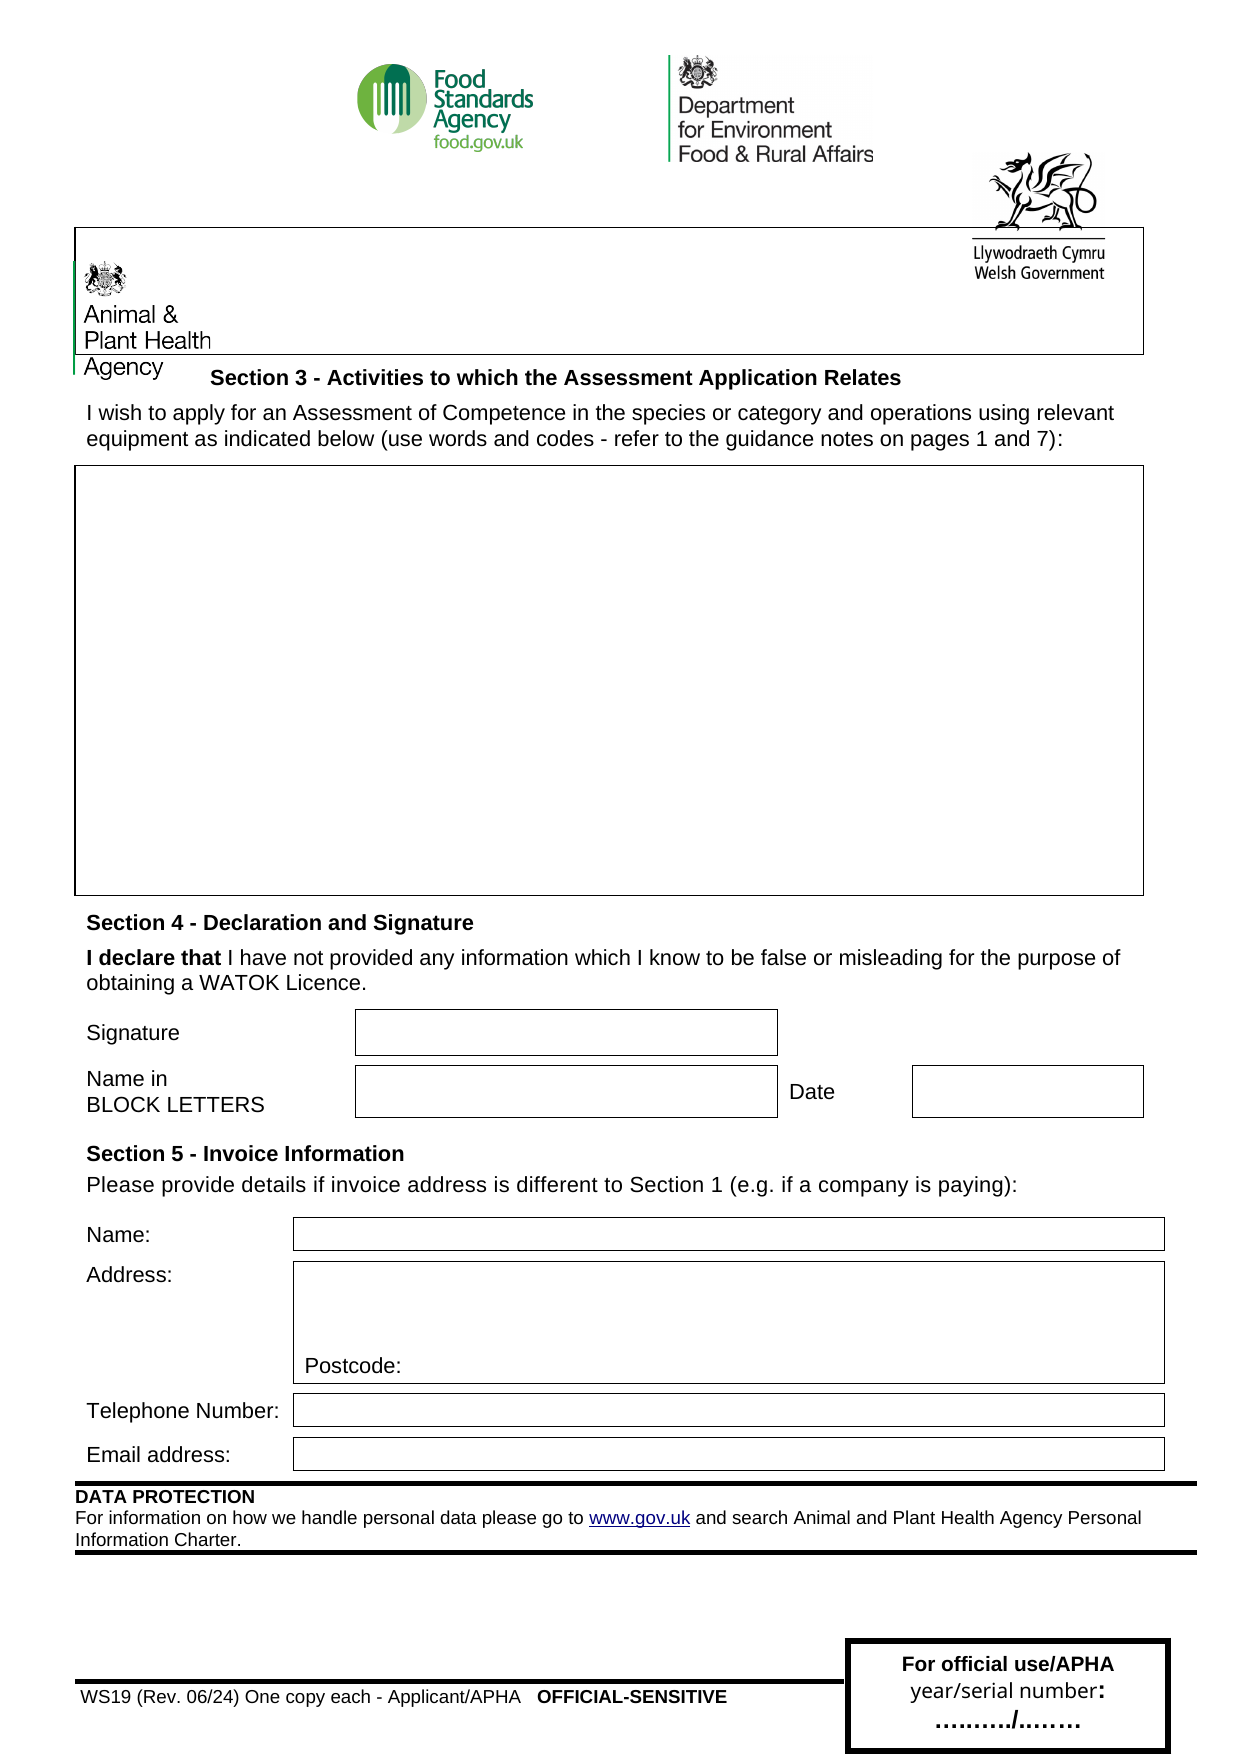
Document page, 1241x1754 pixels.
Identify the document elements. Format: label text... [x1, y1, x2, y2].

table_cell [76, 466, 1143, 894]
table_cell [913, 1066, 1143, 1117]
table_header Section 5 - Invoice Information [75, 1137, 1164, 1170]
table_cell [76, 355, 1143, 364]
table_cell [293, 1251, 1164, 1261]
table_cell Section 4 - Declaration and Signature [75, 896, 1143, 935]
table_cell [294, 1262, 1164, 1349]
table_cell [293, 1427, 1164, 1437]
table_cell [75, 1117, 1143, 1127]
table_cell [778, 1009, 913, 1054]
table_cell [75, 1250, 293, 1261]
table_header DATA PROTECTION For information on how we handle personal data please go to www.gov.uk and search Animal and Plant Health Agency Personal Information Charter. [75, 1486, 1197, 1550]
table_cell I declare that I have not provided any information which I know to be false or misleading for the purpose of obtaining a WATOK Licence. [75, 945, 1143, 999]
table_cell Date [778, 1065, 912, 1117]
table_cell Name in BLOCK LETTERS [75, 1065, 355, 1117]
table_cell Postcode: [294, 1349, 1164, 1382]
table_cell [75, 1203, 1164, 1217]
table_cell [293, 1384, 1164, 1393]
table_cell Name: [75, 1217, 293, 1250]
table_cell [75, 1426, 293, 1437]
table_cell [913, 1009, 1143, 1054]
table_cell Section 3 - Activities to which the Assessment Application Relates I wish to apply for an Assessment of Competence in the species or category and operations using relevant equipment as indicated below (use words and codes - refer to the guidance notes on pages 1 and 7): [75, 365, 1143, 465]
table_cell [75, 1383, 293, 1393]
table_cell [76, 228, 1143, 354]
table_cell Email address: [75, 1437, 293, 1470]
table_cell [356, 1066, 777, 1117]
table_cell [294, 1218, 1164, 1250]
text For official use/APHA year/serial number: [866, 1651, 1150, 1705]
table_cell Address: [75, 1261, 293, 1382]
table_cell Signature [75, 1009, 355, 1054]
table_cell [294, 1394, 1164, 1426]
text …..…../..…… [866, 1705, 1150, 1734]
table_cell Telephone Number: [75, 1393, 293, 1426]
table_cell [356, 1010, 777, 1054]
table_cell [75, 999, 1143, 1009]
table_cell [294, 1438, 1164, 1470]
table_cell Please provide details if invoice address is different to Section 1 (e.g. if a company is paying): [75, 1170, 1164, 1203]
table_cell [75, 935, 1143, 945]
table_cell [75, 1055, 1143, 1065]
